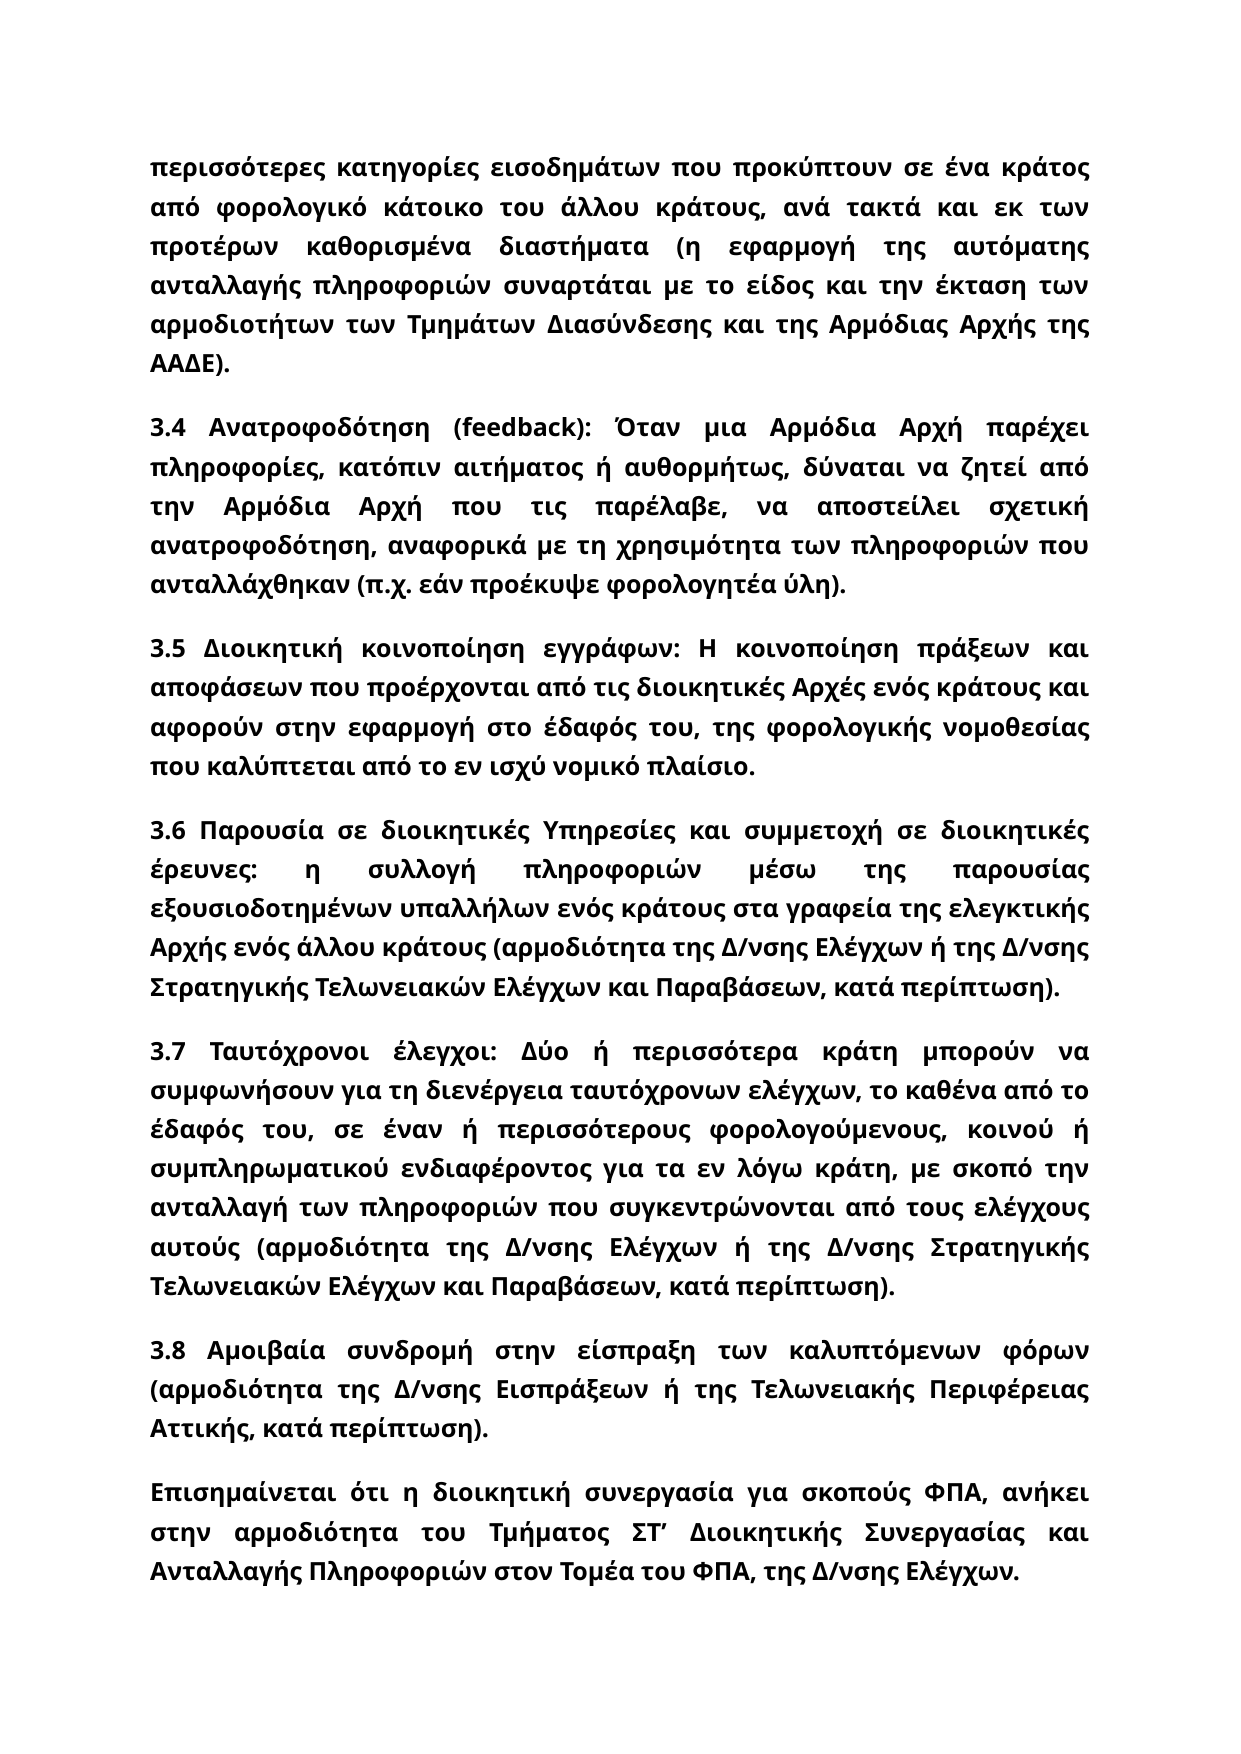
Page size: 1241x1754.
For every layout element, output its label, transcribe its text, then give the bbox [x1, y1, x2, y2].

text Επισημαίνεται ότι η διοικητική συνεργασία για σκοπούς ΦΠΑ, ανήκει στην αρμοδιότητα του Τμήματος ΣΤ’ Διοικητικής Συνεργασίας και Ανταλλαγής Πληροφοριών στον Τομέα του ΦΠΑ, της Δ/νσης Ελέγχων. [150, 1475, 1090, 1587]
text 3.6 Παρουσία σε διοικητικές Υπηρεσίες και συμμετοχή σε διοικητικές έρευνες: η συλλογή πληροφοριών μέσω της παρουσίας εξουσιοδοτημένων υπαλλήλων ενός κράτους στα γραφεία της ελεγκτικής Αρχής ενός άλλου κράτους (αρμοδιότητα της Δ/νσης Ελέγχων ή της Δ/νσης Στρατηγικής Τελωνειακών Ελέγχων και Παραβάσεων, κατά περίπτωση). [150, 812, 1090, 1003]
text 3.8 Αμοιβαία συνδρομή στην είσπραξη των καλυπτόμενων φόρων (αρμοδιότητα της Δ/νσης Εισπράξεων ή της Τελωνειακής Περιφέρειας Αττικής, κατά περίπτωση). [150, 1332, 1090, 1445]
text 3.4 Ανατροφοδότηση (feedback): Όταν μια Αρμόδια Αρχή παρέχει πληροφορίες, κατόπιν αιτήματος ή αυθορμήτως, δύναται να ζητεί από την Αρμόδια Αρχή που τις παρέλαβε, να αποστείλει σχετική ανατροφοδότηση, αναφορικά με τη χρησιμότητα των πληροφοριών που ανταλλάχθηκαν (π.χ. εάν προέκυψε φορολογητέα ύλη). [150, 410, 1090, 601]
text 3.5 Διοικητική κοινοποίηση εγγράφων: Η κοινοποίηση πράξεων και αποφάσεων που προέρχονται από τις διοικητικές Αρχές ενός κράτους και αφορούν στην εφαρμογή στο έδαφός του, της φορολογικής νομοθεσίας που καλύπτεται από το εν ισχύ νομικό πλαίσιο. [150, 631, 1090, 782]
text περισσότερες κατηγορίες εισοδημάτων που προκύπτουν σε ένα κράτος από φορολογικό κάτοικο του άλλου κράτους, ανά τακτά και εκ των προτέρων καθορισμένα διαστήματα (η εφαρμογή της αυτόματης ανταλλαγής πληροφοριών συναρτάται με το είδος και την έκταση των αρμοδιοτήτων των Τμημάτων Διασύνδεσης και της Αρμόδιας Αρχής της ΑΑΔΕ). [150, 150, 1090, 380]
text 3.7 Ταυτόχρονοι έλεγχοι: Δύο ή περισσότερα κράτη μπορούν να συμφωνήσουν για τη διενέργεια ταυτόχρονων ελέγχων, το καθένα από το έδαφός του, σε έναν ή περισσότερους φορολογούμενους, κοινού ή συμπληρωματικού ενδιαφέροντος για τα εν λόγω κράτη, με σκοπό την ανταλλαγή των πληροφοριών που συγκεντρώνονται από τους ελέγχους αυτούς (αρμοδιότητα της Δ/νσης Ελέγχων ή της Δ/νσης Στρατηγικής Τελωνειακών Ελέγχων και Παραβάσεων, κατά περίπτωση). [150, 1033, 1090, 1302]
